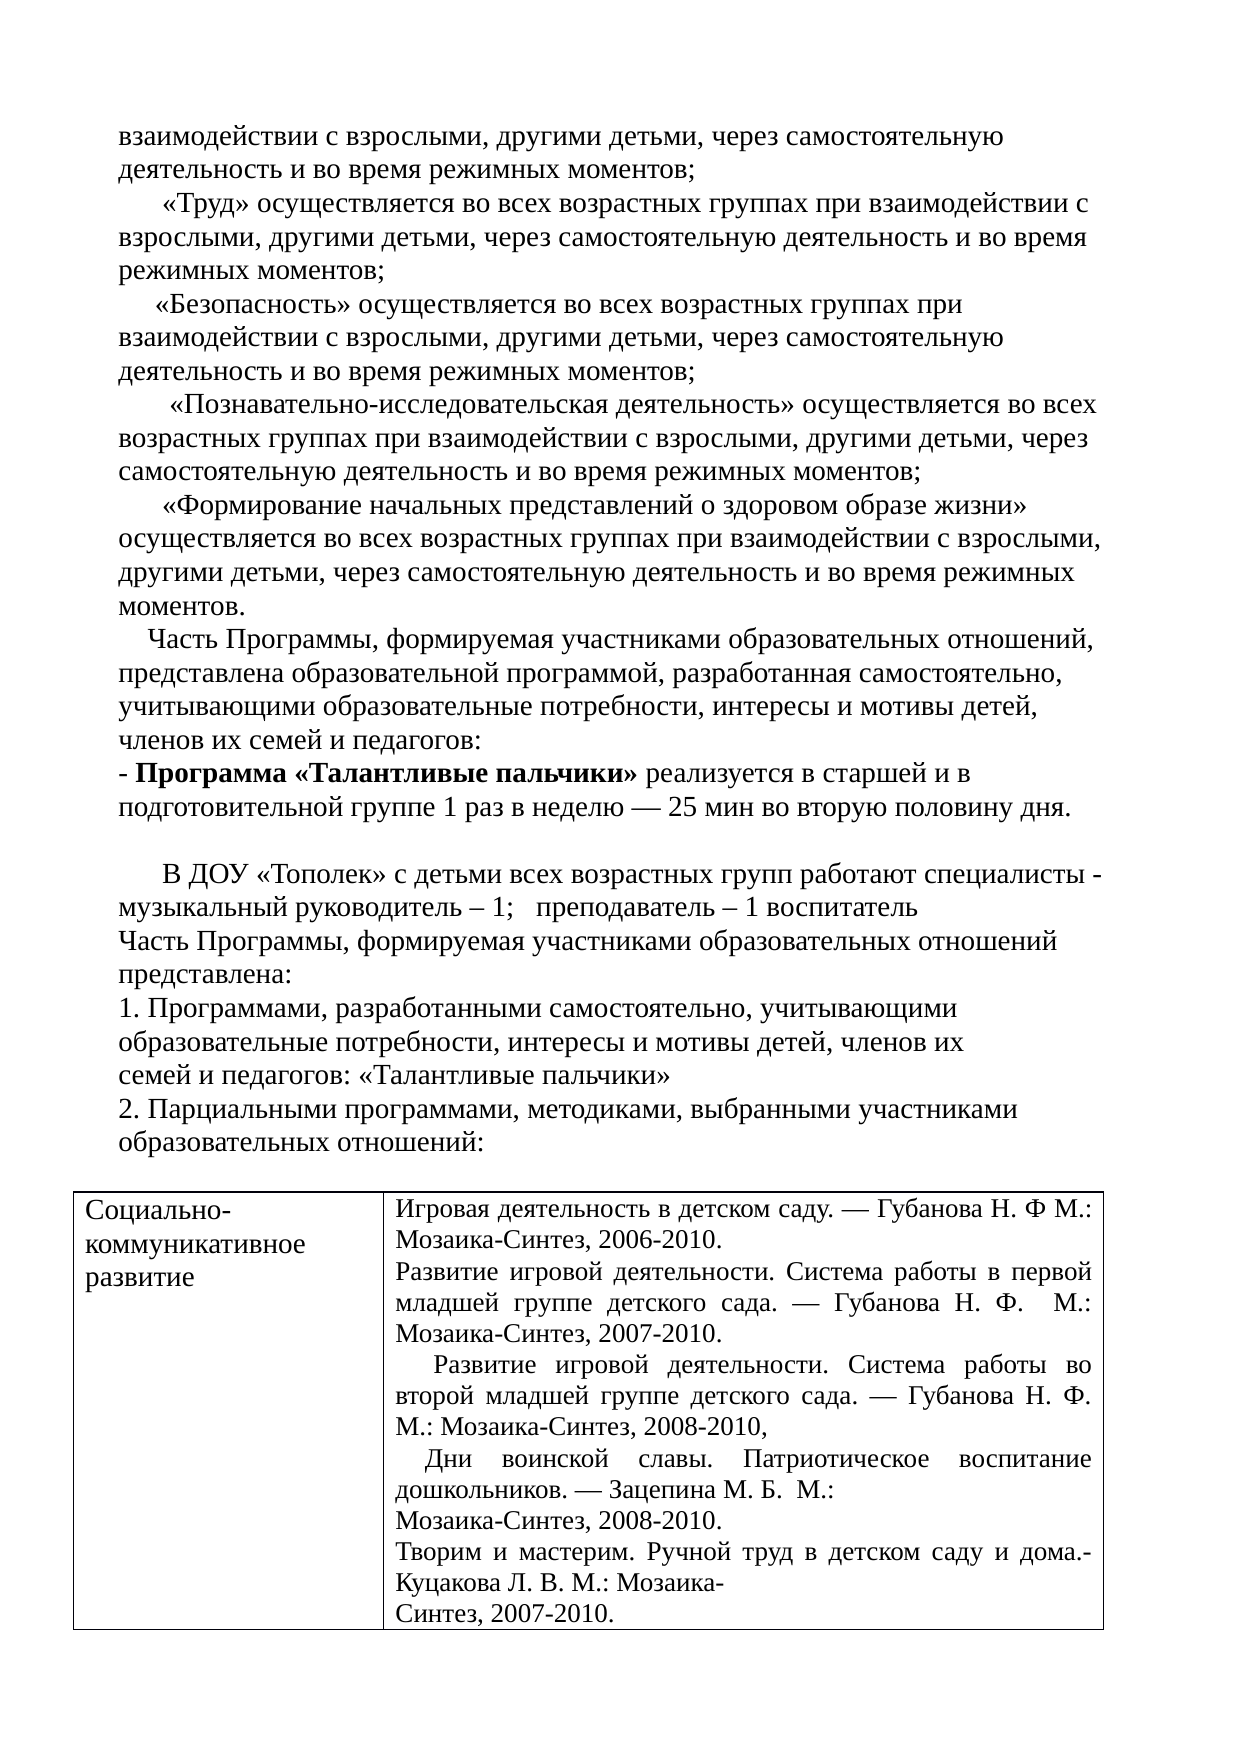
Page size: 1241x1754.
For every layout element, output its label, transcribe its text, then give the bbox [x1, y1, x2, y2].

text «Формирование начальных представлений о здоровом образе жизни» осуществляется во всех возрастных группах при взаимодействии с взрослыми, другими детьми, через самостоятельную деятельность и во время режимных моментов. [118, 487, 1122, 621]
text образовательные потребности, интересы и мотивы детей, членов их [118, 1024, 1122, 1057]
text «Труд» осуществляется во всех возрастных группах при взаимодействии с взрослыми, другими детьми, через самостоятельную деятельность и во время режимных моментов; [118, 185, 1122, 286]
text 2. Парциальными программами, методиками, выбранными участниками образовательных отношений: [118, 1091, 1122, 1158]
text «Познавательно-исследовательская деятельность» осуществляется во всех возрастных группах при взаимодействии с взрослыми, другими детьми, через самостоятельную деятельность и во время режимных моментов; [118, 386, 1122, 487]
text Часть Программы, формируемая участниками образовательных отношений, представлена образовательной программой, разработанная самостоятельно, учитывающими образовательные потребности, интересы и мотивы детей, членов их семей и педагогов: [118, 621, 1122, 755]
text Часть Программы, формируемая участниками образовательных отношений представлена: [118, 923, 1122, 990]
table_header Cоциально-коммуникативное развитие [74, 1193, 383, 1628]
text 1. Программами, разработанными самостоятельно, учитывающими [118, 990, 1122, 1024]
table_header Игровая деятельность в детском саду. — Губанова Н. Ф М.: Мозаика-Синтез, 2006-2010. Развитие игровой деятельности. Система работы в первой младшей группе детского сада. — Губанова Н. Ф. М.: Мозаика-Синтез, 2007-2010. Развитие игровой деятельности. Система работы во второй младшей группе детского сада. — Губанова Н. Ф. М.: Мозаика-Синтез, 2008-2010, Дни воинской славы. Патриотическое воспитание дошкольников. — Зацепина М. Б. М.: Мозаика-Синтез, 2008-2010. Творим и мастерим. Ручной труд в детском саду и дома.- Куцакова Л. В. М.: Мозаика- Синтез, 2007-2010. [384, 1193, 1103, 1628]
text семей и педагогов: «Талантливые пальчики» [118, 1057, 1122, 1091]
text В ДОУ «Тополек» с детьми всех возрастных групп работают специалисты - музыкальный руководитель – 1; преподаватель – 1 воспитатель [118, 856, 1122, 923]
text «Безопасность» осуществляется во всех возрастных группах при взаимодействии с взрослыми, другими детьми, через самостоятельную деятельность и во время режимных моментов; [118, 286, 1122, 386]
text взаимодействии с взрослыми, другими детьми, через самостоятельную деятельность и во время режимных моментов; [118, 118, 1122, 185]
text - Программа «Талантливые пальчики» реализуется в старшей и в подготовительной группе 1 раз в неделю — 25 мин во вторую половину дня. [118, 755, 1122, 822]
